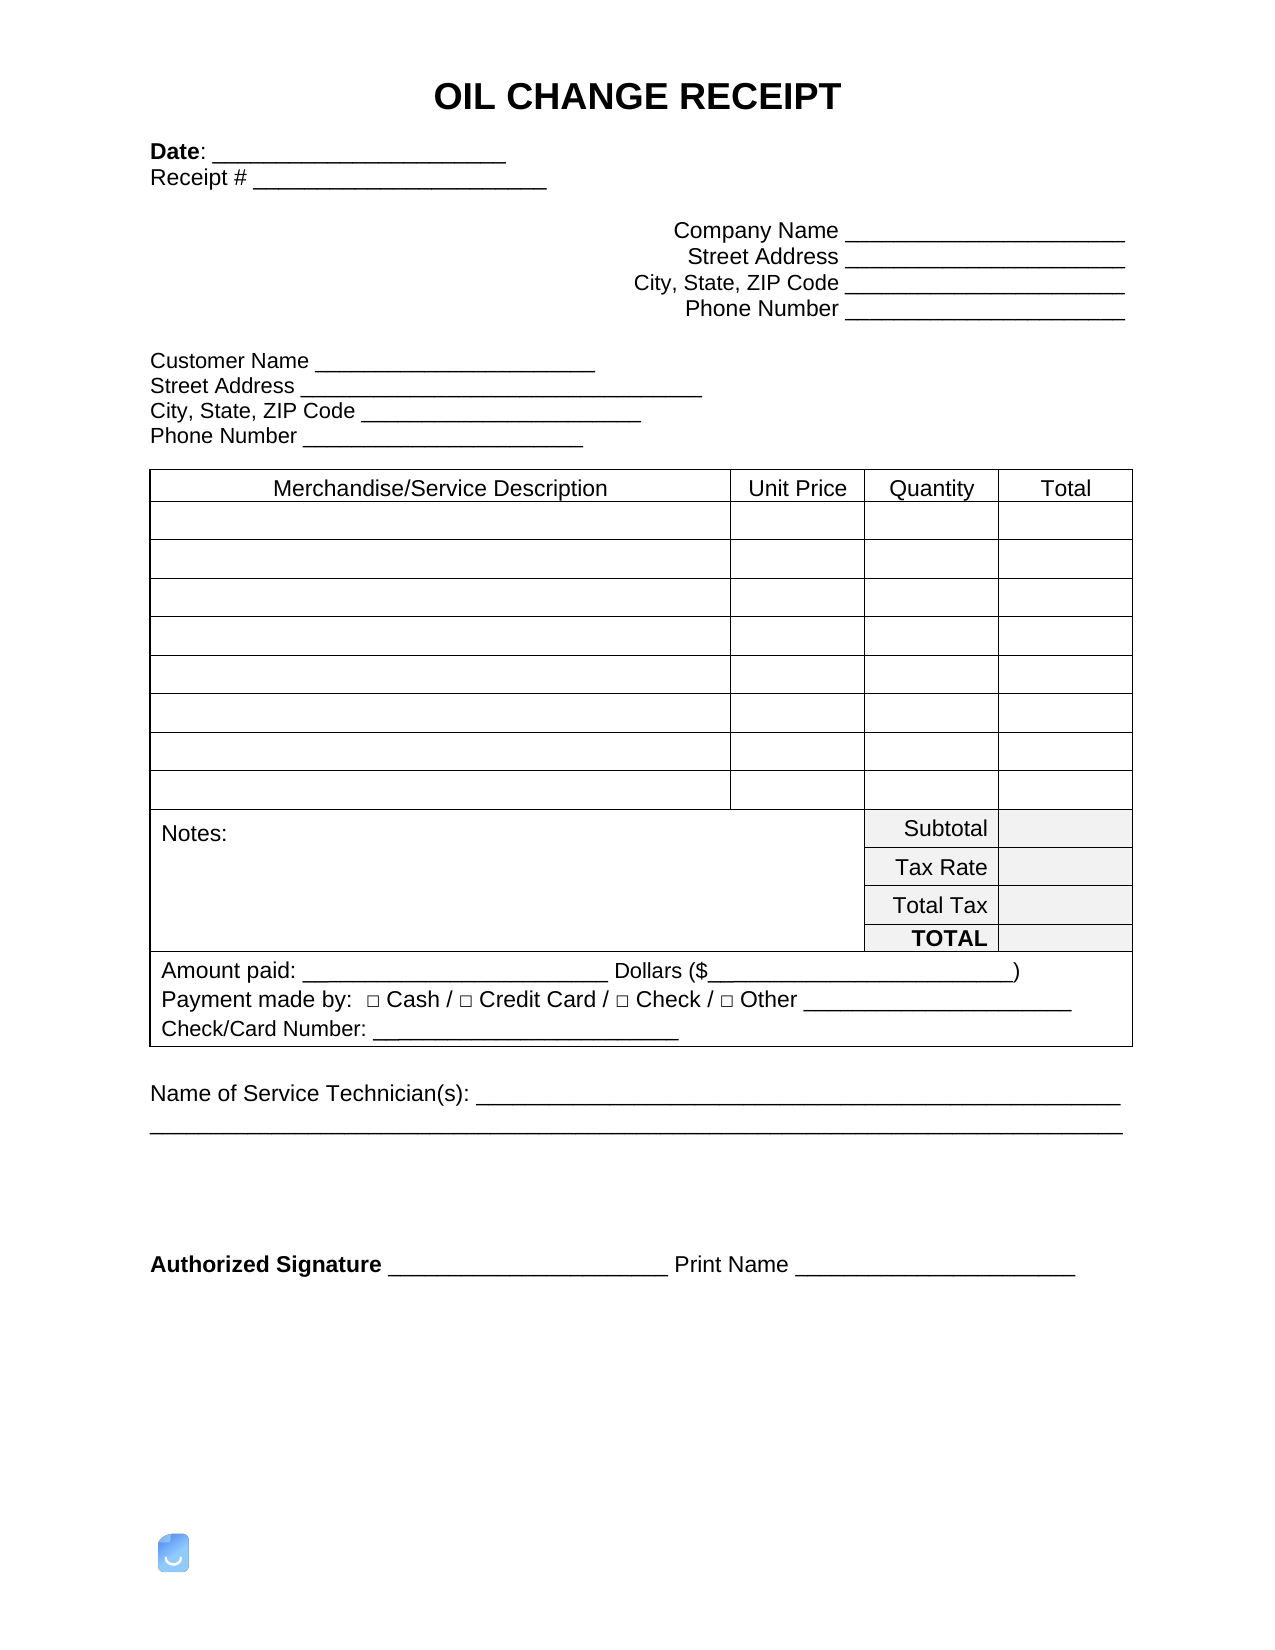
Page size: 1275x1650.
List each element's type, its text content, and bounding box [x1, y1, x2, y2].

table_cell [151, 771, 730, 808]
table_header Merchandise/Service Description [151, 470, 730, 501]
table_cell [731, 771, 864, 808]
table_cell [731, 656, 864, 693]
table_cell Amount paid: _________________________ Dollars ($_________________________) Payment made by: ☐ Cash / ☐ Credit Card / ☐ Check / ☐ Other ______________________ Check/Card Number: _________________________ [151, 952, 1132, 1046]
table_cell [865, 540, 998, 578]
table_cell [999, 733, 1132, 770]
text City, State, ZIP Code _______________________ [150, 269, 1125, 295]
text Company Name _______________________ [150, 217, 1125, 243]
table_cell [731, 579, 864, 616]
table_cell [999, 579, 1132, 616]
text ________________________________________________________________________________ [150, 1110, 1125, 1135]
table_cell [865, 656, 998, 693]
table_cell [731, 733, 864, 770]
text Date: _______________________ [150, 138, 1125, 164]
table_cell [865, 502, 998, 539]
table_cell [999, 656, 1132, 693]
table_cell [731, 694, 864, 732]
table_cell [151, 656, 730, 693]
table_cell [151, 502, 730, 539]
table_cell [865, 733, 998, 770]
table_cell [865, 771, 998, 808]
text Customer Name _______________________ [150, 347, 1125, 373]
table_cell [865, 579, 998, 616]
text Street Address _________________________________ [150, 373, 1125, 398]
table_cell Subtotal [865, 810, 998, 847]
text Receipt # _______________________ [150, 164, 1125, 191]
table_cell [865, 617, 998, 655]
table_cell [731, 617, 864, 655]
table_cell TOTAL [865, 925, 998, 951]
table_cell [999, 925, 1132, 951]
table_cell [999, 848, 1132, 885]
table_cell [151, 540, 730, 578]
text OIL CHANGE RECEIPT [150, 74, 1125, 117]
table_header Total [999, 470, 1132, 501]
text Name of Service Technician(s): _____________________________________________________ [150, 1079, 1125, 1106]
table_cell [999, 502, 1132, 539]
text Phone Number _______________________ [150, 423, 1125, 448]
table_cell [999, 540, 1132, 578]
text Authorized Signature _______________________ Print Name _______________________ [150, 1251, 1125, 1278]
table_cell [151, 694, 730, 732]
table_cell [151, 733, 730, 770]
table_cell [865, 694, 998, 732]
table_cell [999, 886, 1132, 924]
text City, State, ZIP Code _______________________ [150, 398, 1125, 423]
table_cell Tax Rate [865, 848, 998, 885]
text Street Address _______________________ [150, 243, 1125, 269]
table_header Quantity [865, 470, 998, 501]
table_cell Total Tax [865, 886, 998, 924]
table_cell [999, 771, 1132, 808]
table_cell [151, 579, 730, 616]
table_cell [999, 694, 1132, 732]
table_cell [999, 810, 1132, 847]
table_cell [731, 540, 864, 578]
text Phone Number _______________________ [150, 295, 1125, 321]
table_cell [151, 617, 730, 655]
table_cell [731, 502, 864, 539]
table_header Unit Price [731, 470, 864, 501]
table_cell Notes: [151, 810, 864, 951]
table_cell [999, 617, 1132, 655]
